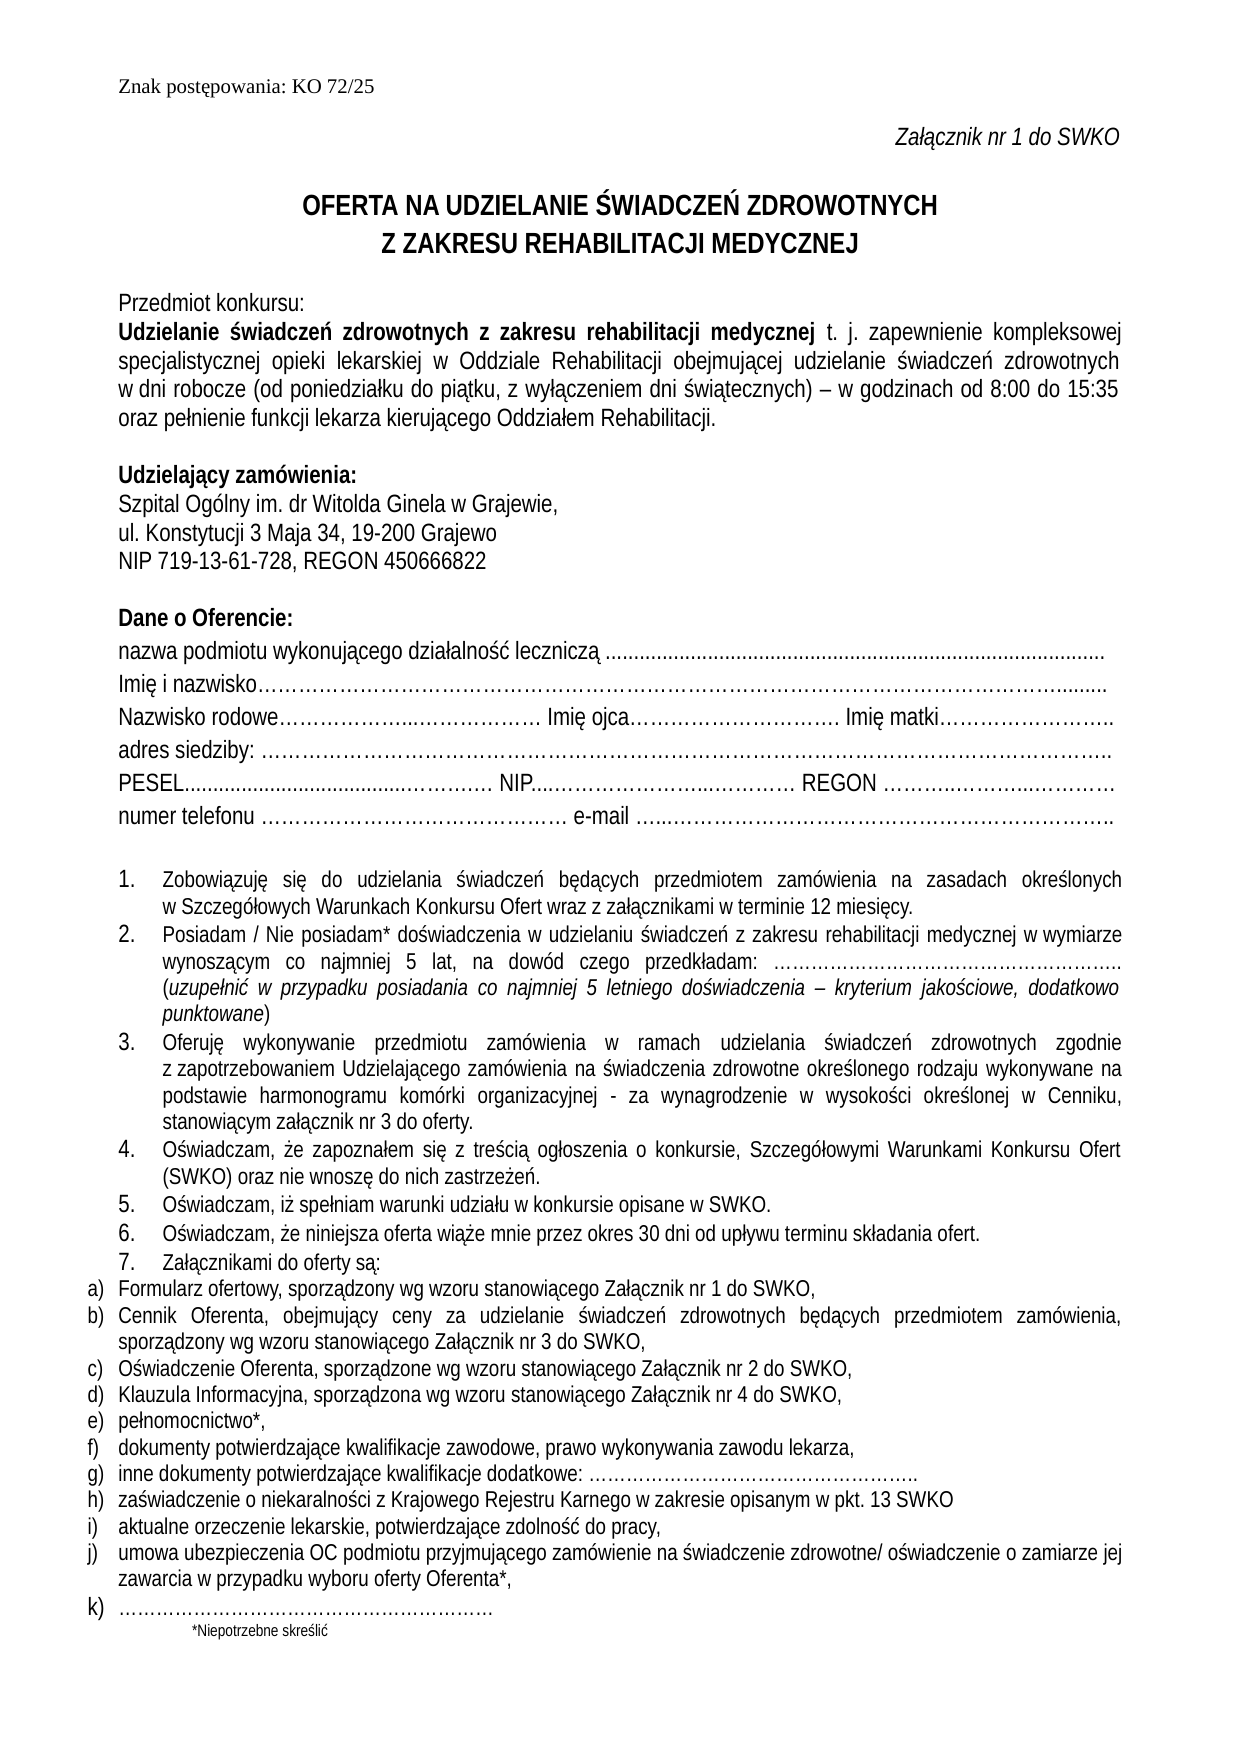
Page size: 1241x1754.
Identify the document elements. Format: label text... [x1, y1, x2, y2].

list dokumenty potwierdzające kwalifikacje zawodowe, prawo wykonywania zawodu lekarza, [87, 1433, 1122, 1460]
text OFERTA NA UDZIELANIE ŚWIADCZEŃ ZDROWOTNYCH [118, 188, 1122, 221]
list Zobowiązuję się do udzielania świadczeń będących przedmiotem zamówienia na zasadach określonych w Szczegółowych Warunkach Konkursu Ofert wraz z załącznikami w terminie 12 miesięcy. [118, 864, 1122, 919]
list pełnomocnictwo*, [87, 1407, 1122, 1433]
list Oświadczam, iż spełniam warunki udziału w konkursie opisane w SWKO. [118, 1189, 1122, 1218]
text Załącznik nr 1 do SWKO [118, 122, 1122, 151]
text ul. Konstytucji 3 Maja 34, 19-200 Grajewo [118, 517, 1122, 546]
list aktualne orzeczenie lekarskie, potwierdzające zdolność do pracy, [87, 1513, 1122, 1539]
text *Niepotrzebne skreślić [192, 1620, 1122, 1639]
subtitle Przedmiot konkursu: [118, 288, 1122, 317]
list Oferuję wykonywanie przedmiotu zamówienia w ramach udzielania świadczeń zdrowotnych zgodnie z zapotrzebowaniem Udzielającego zamówienia na świadczenia zdrowotne określonego rodzaju wykonywane na podstawie harmonogramu komórki organizacyjnej - za wynagrodzenie w wysokości określonej w Cenniku, stanowiącym załącznik nr 3 do oferty. [118, 1027, 1122, 1134]
list Cennik Oferenta, obejmujący ceny za udzielanie świadczeń zdrowotnych będących przedmiotem zamówienia, sporządzony wg wzoru stanowiącego Załącznik nr 3 do SWKO, [87, 1302, 1122, 1354]
text PESEL.......................................……….… NIP....…………………...………… REGON ………..………...………… [118, 768, 1122, 797]
list Załącznikami do oferty są: [118, 1247, 1122, 1275]
text Nazwisko rodowe………………...……………… Imię ojca…………………………. Imię matki…………………….. [118, 702, 1122, 731]
list …………………………………………………… [87, 1592, 1122, 1620]
list Oświadczam, że zapoznałem się z treścią ogłoszenia o konkursie, Szczegółowymi Warunkami Konkursu Ofert (SWKO) oraz nie wnoszę do nich zastrzeżeń. [118, 1134, 1122, 1189]
text Z ZAKRESU REHABILITACJI MEDYCZNEJ [118, 226, 1122, 260]
list zaświadczenie o niekaralności z Krajowego Rejestru Karnego w zakresie opisanym w pkt. 13 SWKO [87, 1486, 1122, 1513]
list Oświadczenie Oferenta, sporządzone wg wzoru stanowiącego Załącznik nr 2 do SWKO, [87, 1354, 1122, 1381]
text numer telefonu ……………………………………… e-mail …...……………………………………………………….. [118, 801, 1122, 829]
text adres siedziby: …………………………………………………………………………………………………………….. [118, 735, 1122, 764]
list Oświadczam, że niniejsza oferta wiąże mnie przez okres 30 dni od upływu terminu składania ofert. [118, 1218, 1122, 1247]
text Udzielający zamówienia: [118, 460, 1122, 489]
list Klauzula Informacyjna, sporządzona wg wzoru stanowiącego Załącznik nr 4 do SWKO, [87, 1381, 1122, 1407]
text Udzielanie świadczeń zdrowotnych z zakresu rehabilitacji medycznej t. j. zapewnienie kompleksowej specjalistycznej opieki lekarskiej w Oddziale Rehabilitacji obejmującej udzielanie świadczeń zdrowotnych w dni robocze (od poniedziałku do piątku, z wyłączeniem dni świątecznych) – w godzinach od 8:00 do 15:35 oraz pełnienie funkcji lekarza kierującego Oddziałem Rehabilitacji. [118, 317, 1122, 432]
list inne dokumenty potwierdzające kwalifikacje dodatkowe: …………………………………………….. [87, 1460, 1122, 1486]
text Imię i nazwisko………………………………………………………………………………………………………......... [118, 669, 1122, 698]
list Posiadam / Nie posiadam* doświadczenia w udzielaniu świadczeń z zakresu rehabilitacji medycznej w wymiarze wynoszącym co najmniej 5 lat, na dowód czego przedkładam: ……………………………………………….. (uzupełnić w przypadku posiadania co najmniej 5 letniego doświadczenia – kryterium jakościowe, dodatkowo punktowane) [118, 919, 1122, 1027]
text Szpital Ogólny im. dr Witolda Ginela w Grajewie, [118, 489, 1122, 517]
text nazwa podmiotu wykonującego działalność leczniczą ........................................................................................ [118, 636, 1122, 665]
text NIP 719-13-61-728, REGON 450666822 [118, 546, 1122, 575]
list umowa ubezpieczenia OC podmiotu przyjmującego zamówienie na świadczenie zdrowotne/ oświadczenie o zamiarze jej zawarcia w przypadku wyboru oferty Oferenta*, [87, 1539, 1122, 1592]
list Formularz ofertowy, sporządzony wg wzoru stanowiącego Załącznik nr 1 do SWKO, [87, 1275, 1122, 1302]
text Dane o Oferencie: [118, 603, 1122, 632]
